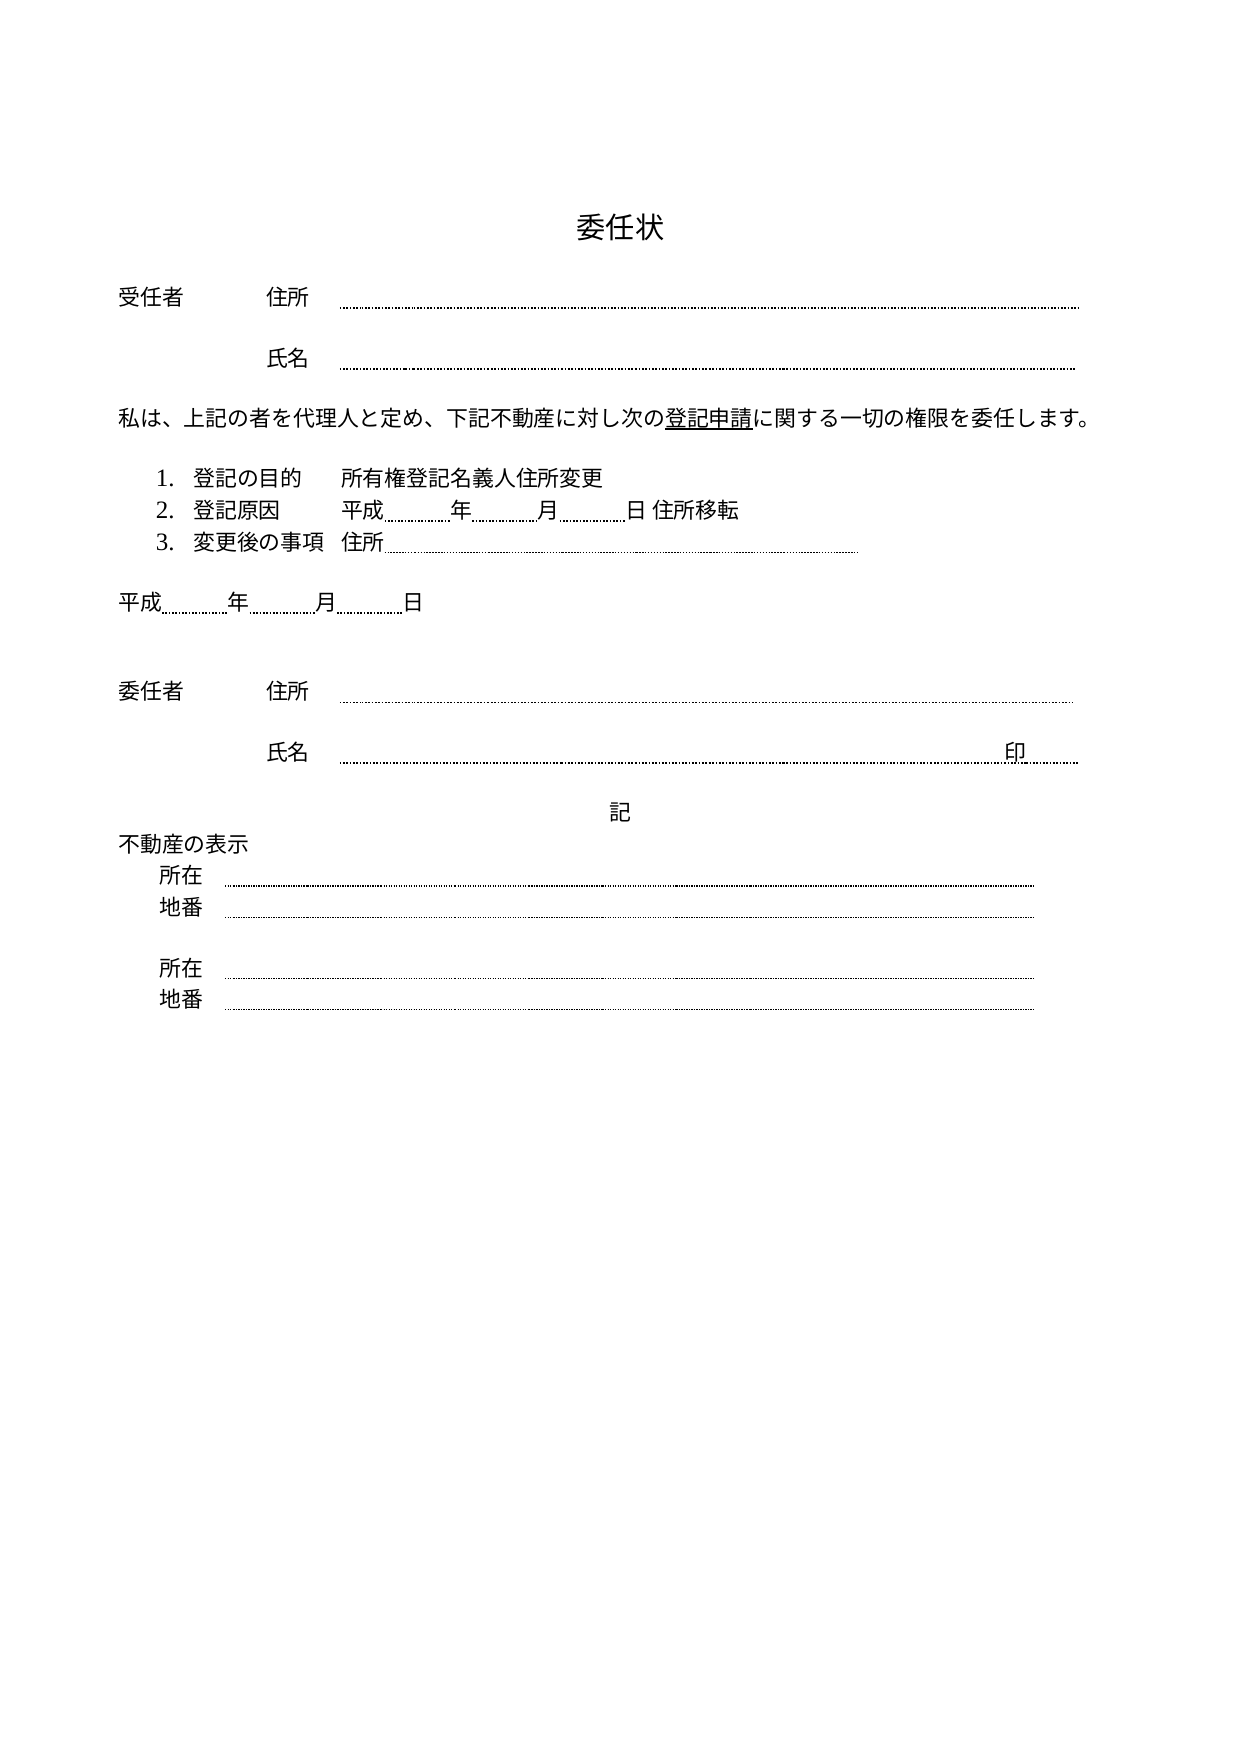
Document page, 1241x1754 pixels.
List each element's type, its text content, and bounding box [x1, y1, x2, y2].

text 平成 年 月 日 [118, 585, 1122, 617]
text 受任者 住所 [118, 280, 1122, 312]
list 変更後の事項 住所 [156, 525, 1122, 556]
list 登記原因 平成 年 月 日 住所移転 [156, 493, 1122, 525]
text 氏名 印 [118, 735, 1122, 766]
text 所在 [159, 858, 1122, 890]
text 地番 [159, 890, 1122, 922]
text 地番 [159, 982, 1122, 1014]
text 氏名 [118, 341, 1122, 372]
text 私は、上記の者を代理人と定め、下記不動産に対し次の登記申請に関する一切の権限を委任します。 [118, 401, 1122, 433]
text 不動産の表示 [118, 827, 1122, 858]
text 記 [118, 795, 1122, 827]
list 登記の目的 所有権登記名義人住所変更 [156, 461, 1122, 493]
text 委任状 [118, 204, 1122, 247]
text 委任者 住所 [118, 674, 1122, 706]
text 所在 [159, 951, 1122, 982]
